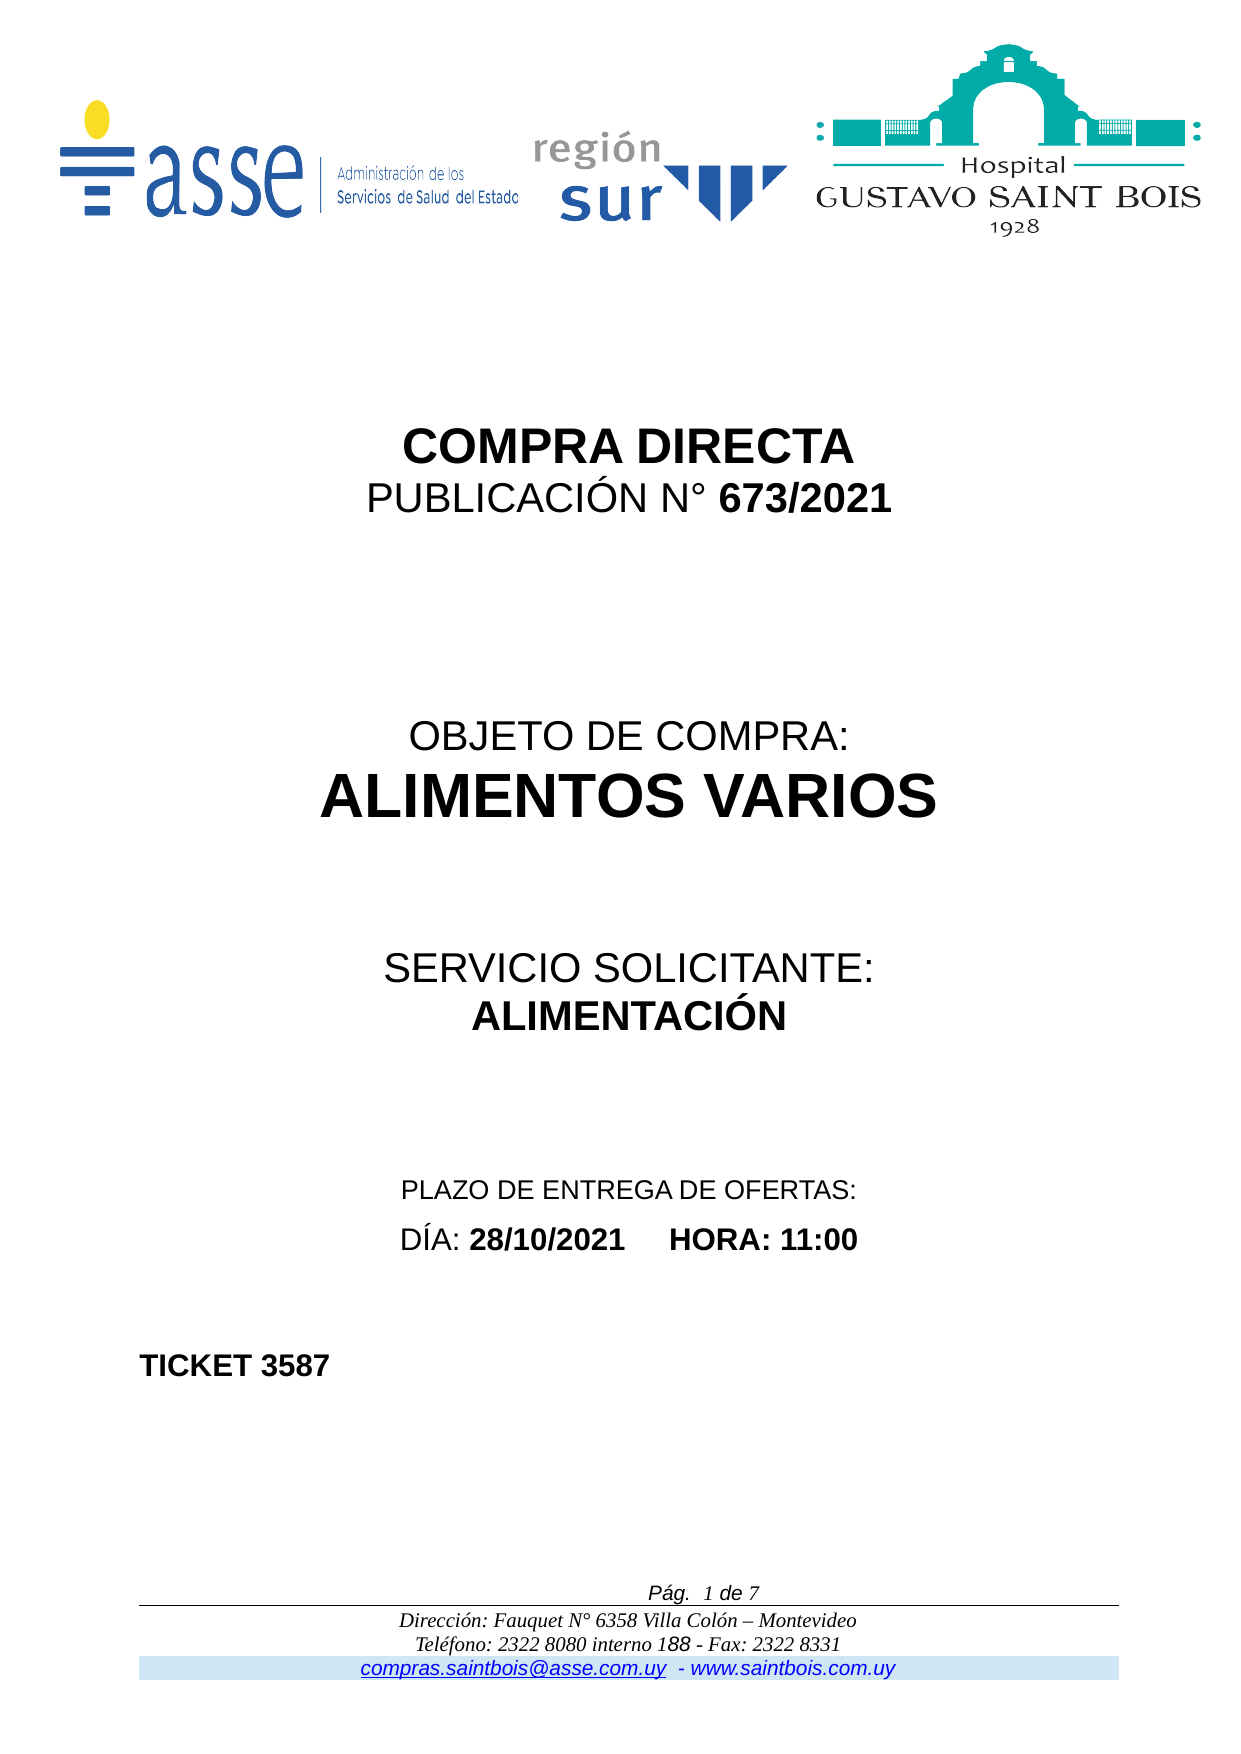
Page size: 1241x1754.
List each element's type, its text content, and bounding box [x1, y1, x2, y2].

text OBJETO DE COMPRA: [139, 711, 1119, 759]
text SERVICIO SOLICITANTE: [139, 944, 1119, 992]
text ALIMENTACIÓN [139, 992, 1119, 1039]
text PUBLICACIÓN N° 673/2021 [139, 474, 1119, 522]
picture [60, 100, 518, 218]
text TICKET 3587 [139, 1347, 1119, 1382]
text COMPRA DIRECTA [139, 416, 1119, 474]
picture [534, 130, 788, 222]
text ALIMENTOS VARIOS [139, 759, 1119, 831]
picture [816, 44, 1201, 237]
text PLAZO DE ENTREGA DE OFERTAS: [139, 1174, 1119, 1205]
text DÍA: 28/10/2021 HORA: 11:00 [139, 1221, 1119, 1257]
